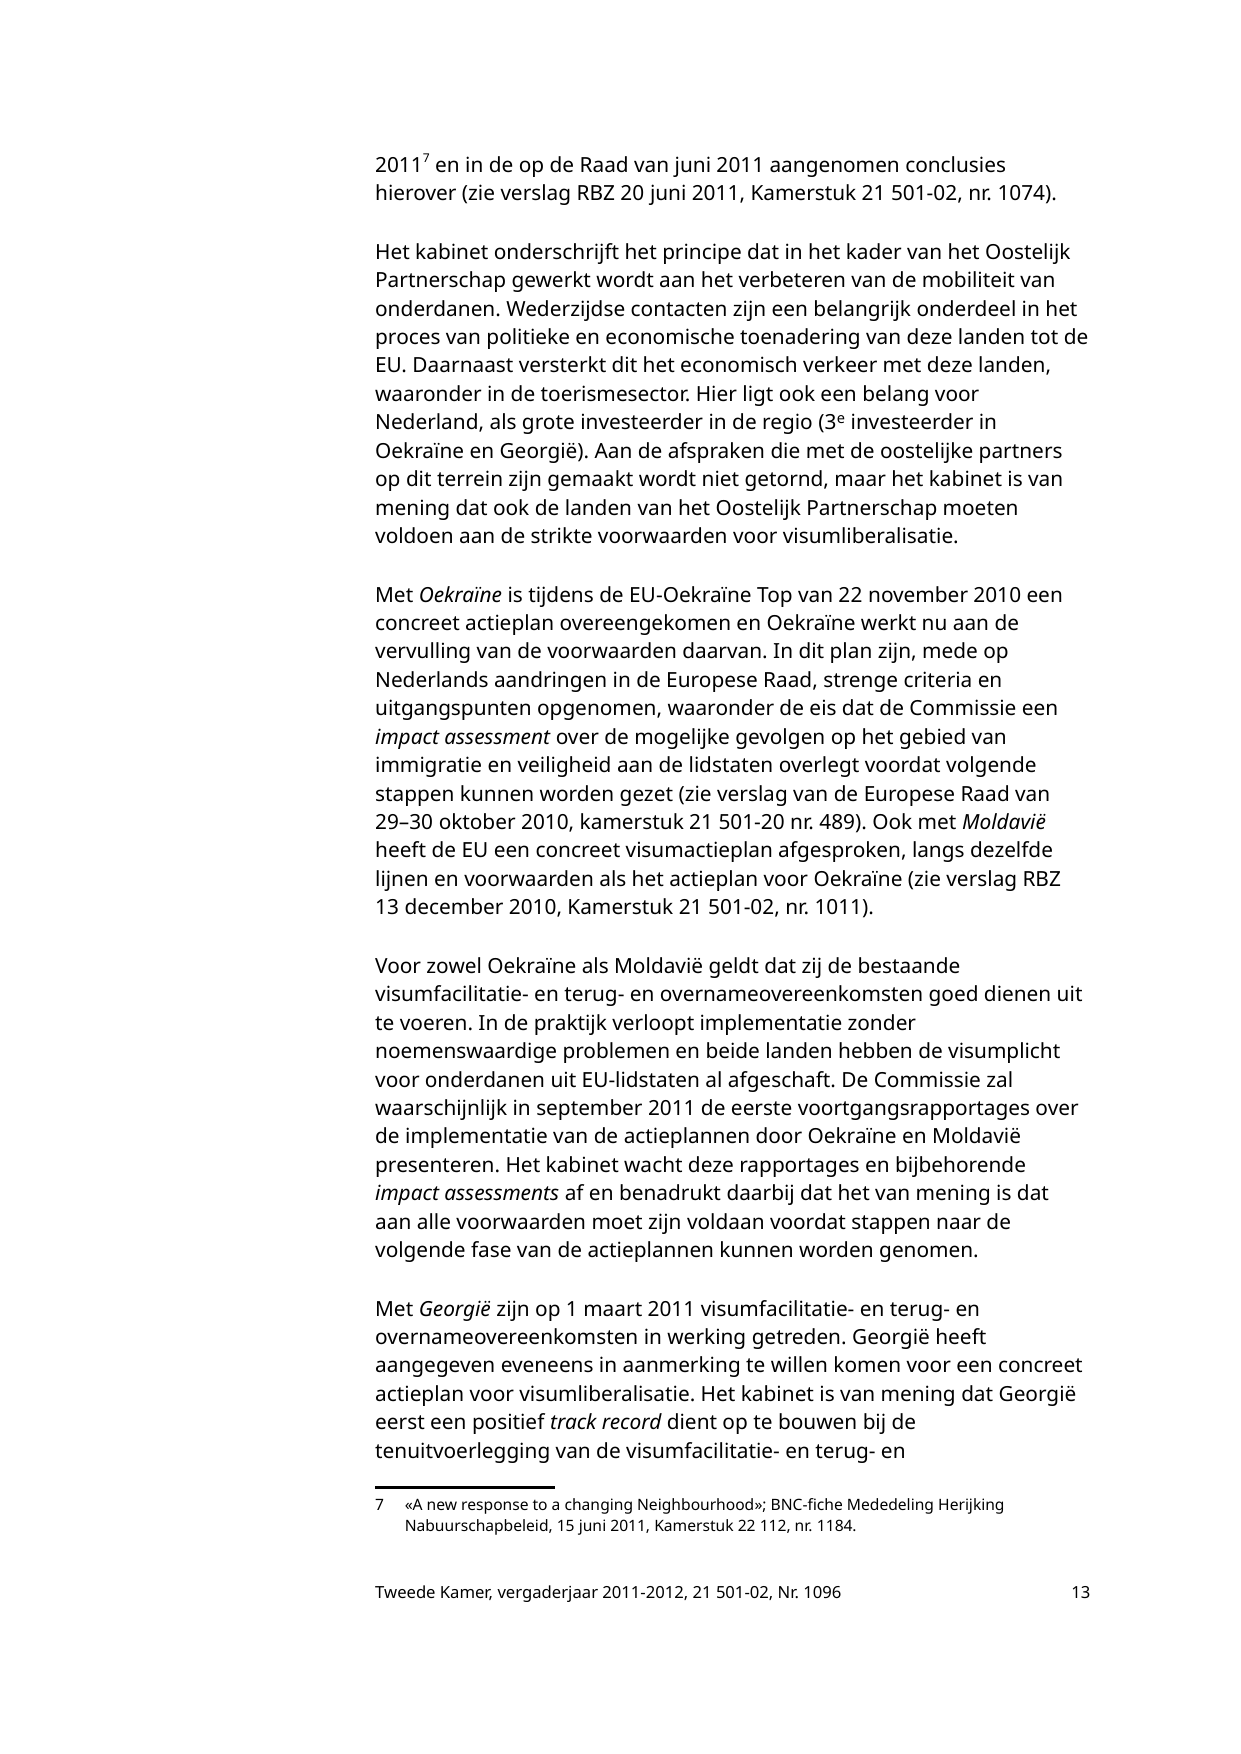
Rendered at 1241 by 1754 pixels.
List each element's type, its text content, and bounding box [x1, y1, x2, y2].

text Met Oekraïne is tijdens de EU-Oekraïne Top van 22 november 2010 een concreet actieplan overeengekomen en Oekraïne werkt nu aan de vervulling van de voorwaarden daarvan. In dit plan zijn, mede op Nederlands aandringen in de Europese Raad, strenge criteria en uitgangspunten opgenomen, waaronder de eis dat de Commissie een impact assessment over de mogelijke gevolgen op het gebied van immigratie en veiligheid aan de lidstaten overlegt voordat volgende stappen kunnen worden gezet (zie verslag van de Europese Raad van 29–30 oktober 2010, kamerstuk 21 501-20 nr. 489). Ook met Moldavië heeft de EU een concreet visumactieplan afgesproken, langs dezelfde lijnen en voorwaarden als het actieplan voor Oekraïne (zie verslag RBZ 13 december 2010, Kamerstuk 21 501-02, nr. 1011). [375, 864, 1090, 1205]
text Het kabinet onderschrijft het principe dat in het kader van het Oostelijk Partnerschap gewerkt wordt aan het verbeteren van de mobiliteit van onderdanen. Wederzijdse contacten zijn een belangrijk onderdeel in het proces van politieke en economische toenadering van deze landen tot de EU. Daarnaast versterkt dit het economisch verkeer met deze landen, waaronder in de toerismesector. Hier ligt ook een belang voor Nederland, als grote investeerder in de regio (3e investeerder in Oekraïne en Georgië). Aan de afspraken die met de oostelijke partners op dit terrein zijn gemaakt wordt niet getornd, maar het kabinet is van mening dat ook de landen van het Oostelijk Partnerschap moeten voldoen aan de strikte voorwaarden voor visumliberalisatie. [375, 521, 1090, 834]
text Met een aantal landen is in het verleden al visumfacilitatie- en bijbehorende terug- en overnameovereenkomsten gesloten: Rusland (2007), Oekraïne (2008), Moldavië (2008) en Georgië (2011). Bij de lancering van het Oostelijk Partnerschap op 7 mei 2009 is afgesproken dat met deze landen zal worden gewerkt aan het versterken van de mobiliteit voor onderdanen, waaronder visumliberalisatie als langetermijndoelstelling. Een groot aantal EU-lidstaten en de landen van het Oostelijk Partnerschap zelf, hechten sterk aan dit perspectief en dringen aan op snelle, concrete stappen (zie ook Verslag Ministeriële Bijeenkomst Oostelijk Partnerschap in het verslag RBZ 13 december 2010, Kamerstuk 21 501-02, nr. 1011). Het perspectief op visumliberalisatie is recent opnieuw bevestigd in de Commissiemededeling over het nieuwe Nabuurschapbeleid van 25 mei 2011 en in de op de Raad van juni 2011 aangenomen conclusies hierover (zie verslag RBZ 20 juni 2011, Kamerstuk 21 501-02, nr. 1074). [375, 150, 1090, 491]
text «A new response to a changing Neighbourhood»; BNC-fiche Mededeling Herijking Nabuurschapbeleid, 15 juni 2011, Kamerstuk 22 112, nr. 1184. [375, 1451, 1090, 1536]
text Voor zowel Oekraïne als Moldavië geldt dat zij de bestaande visumfacilitatie- en terug- en overnameovereenkomsten goed dienen uit te voeren. In de praktijk verloopt implementatie zonder noemenswaardige problemen en beide landen hebben de visumplicht voor onderdanen uit EU-lidstaten al afgeschaft. De Commissie zal waarschijnlijk in september 2011 de eerste voortgangsrapportages over de implementatie van de actieplannen door Oekraïne en Moldavië presenteren. Het kabinet wacht deze rapportages en bijbehorende impact assessments af en benadrukt daarbij dat het van mening is dat aan alle voorwaarden moet zijn voldaan voordat stappen naar de volgende fase van de actieplannen kunnen worden genomen. [375, 1235, 1090, 1434]
